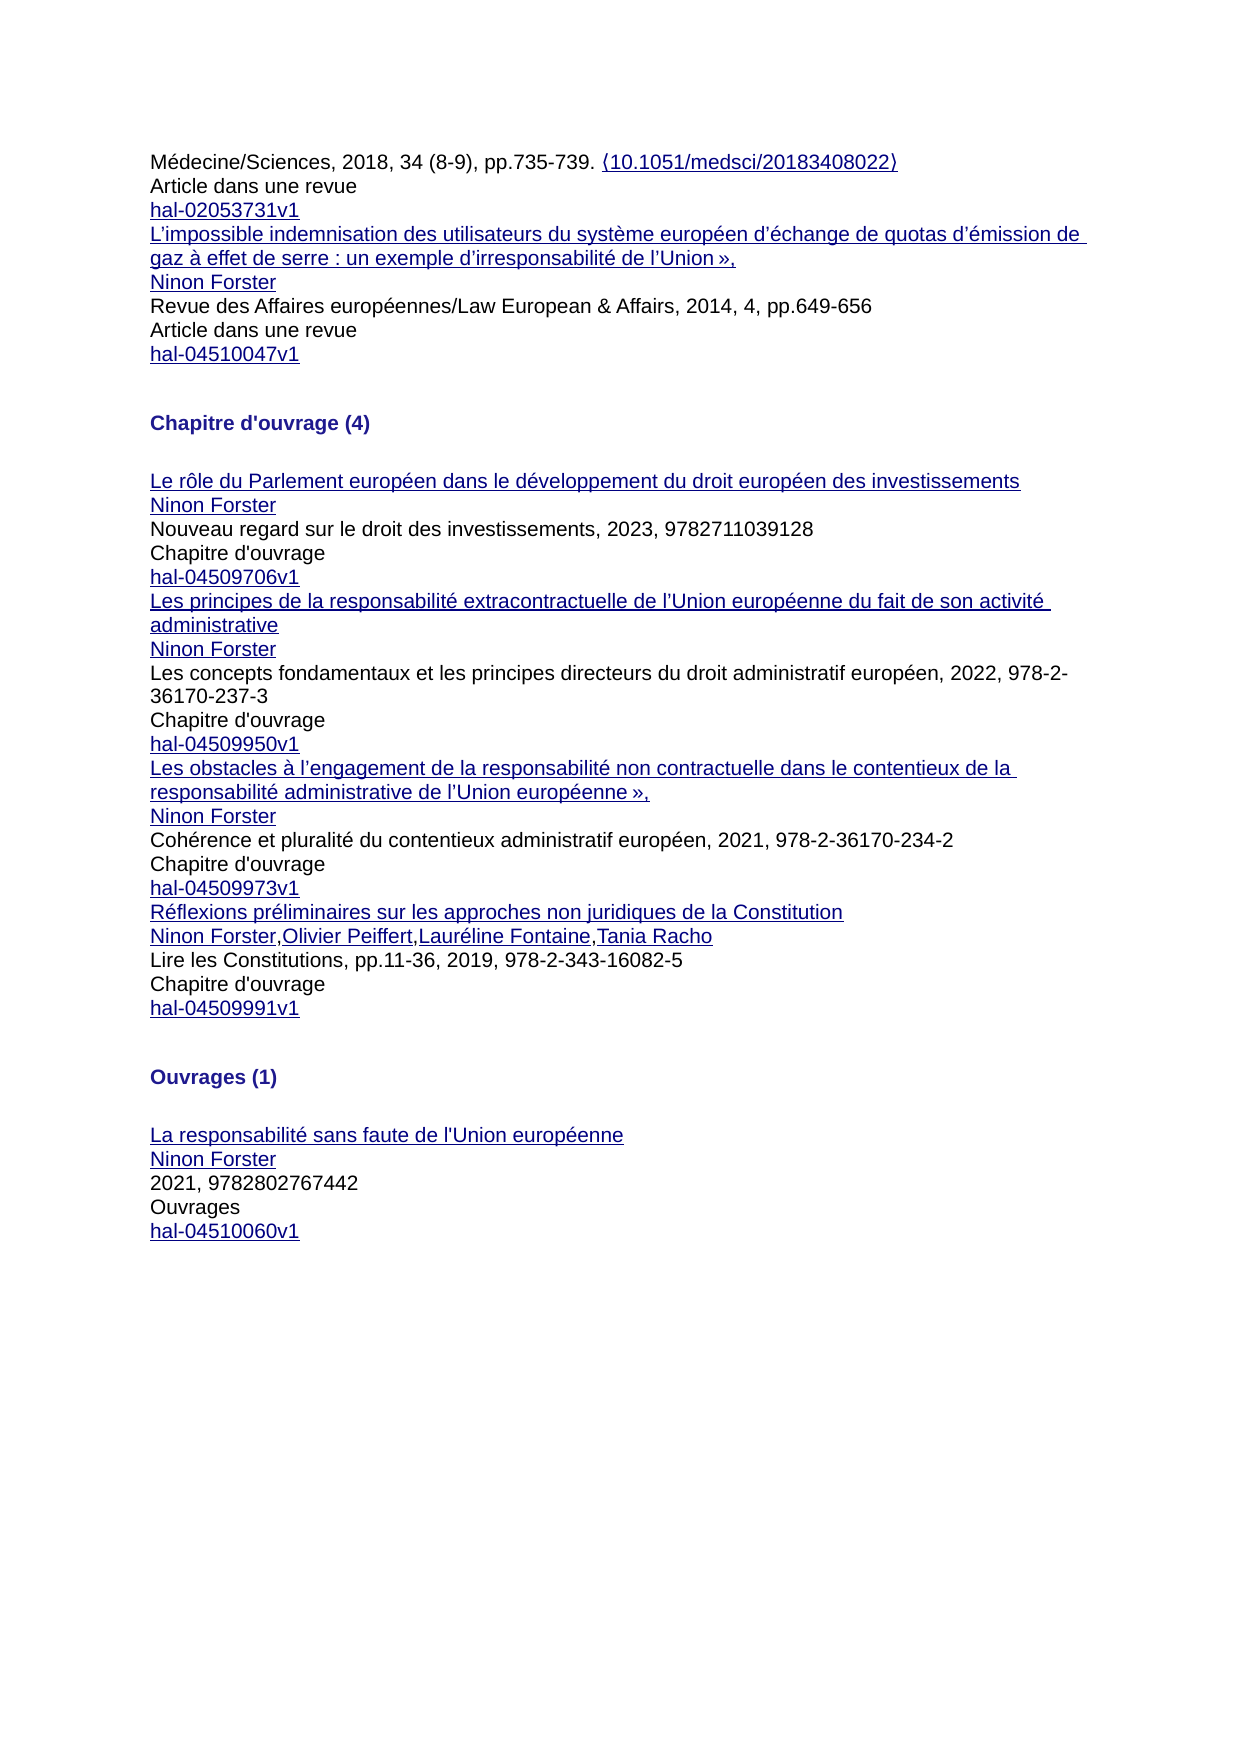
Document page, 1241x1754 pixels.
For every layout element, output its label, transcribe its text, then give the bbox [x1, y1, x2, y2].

table_cell Médecine/Sciences, 2018, 34 (8-9), pp.735-739. ⟨10.1051/medsci/20183408022⟩ Article dans une revue hal-02053731v1 [150, 150, 1090, 222]
table_header Le rôle du Parlement européen dans le développement du droit européen des investissements Ninon Forster Nouveau regard sur le droit des investissements, 2023, 9782711039128 Chapitre d'ouvrage hal-04509706v1 [150, 469, 1090, 588]
table_cell L’impossible indemnisation des utilisateurs du système européen d’échange de quotas d’émission de gaz à effet de serre : un exemple d’irresponsabilité de l’Union », Ninon Forster Revue des Affaires européennes/Law European & Affairs, 2014, 4, pp.649-656 Article dans une revue hal-04510047v1 [150, 222, 1090, 366]
table_cell Réflexions préliminaires sur les approches non juridiques de la Constitution Ninon Forster,Olivier Peiffert,Lauréline Fontaine,Tania Racho Lire les Constitutions, pp.11-36, 2019, 978-2-343-16082-5 Chapitre d'ouvrage hal-04509991v1 [150, 900, 1090, 1020]
subtitle Chapitre d'ouvrage (4) [150, 410, 1090, 434]
table_cell Les principes de la responsabilité extracontractuelle de l’Union européenne du fait de son activité administrative Ninon Forster Les concepts fondamentaux et les principes directeurs du droit administratif européen, 2022, 978-2-36170-237-3 Chapitre d'ouvrage hal-04509950v1 [150, 589, 1090, 756]
subtitle Ouvrages (1) [150, 1064, 1090, 1088]
table_header La responsabilité sans faute de l'Union européenne Ninon Forster 2021, 9782802767442 Ouvrages hal-04510060v1 [150, 1123, 1090, 1243]
table_cell Les obstacles à l’engagement de la responsabilité non contractuelle dans le contentieux de la responsabilité administrative de l’Union européenne », Ninon Forster Cohérence et pluralité du contentieux administratif européen, 2021, 978-2-36170-234-2 Chapitre d'ouvrage hal-04509973v1 [150, 756, 1090, 900]
